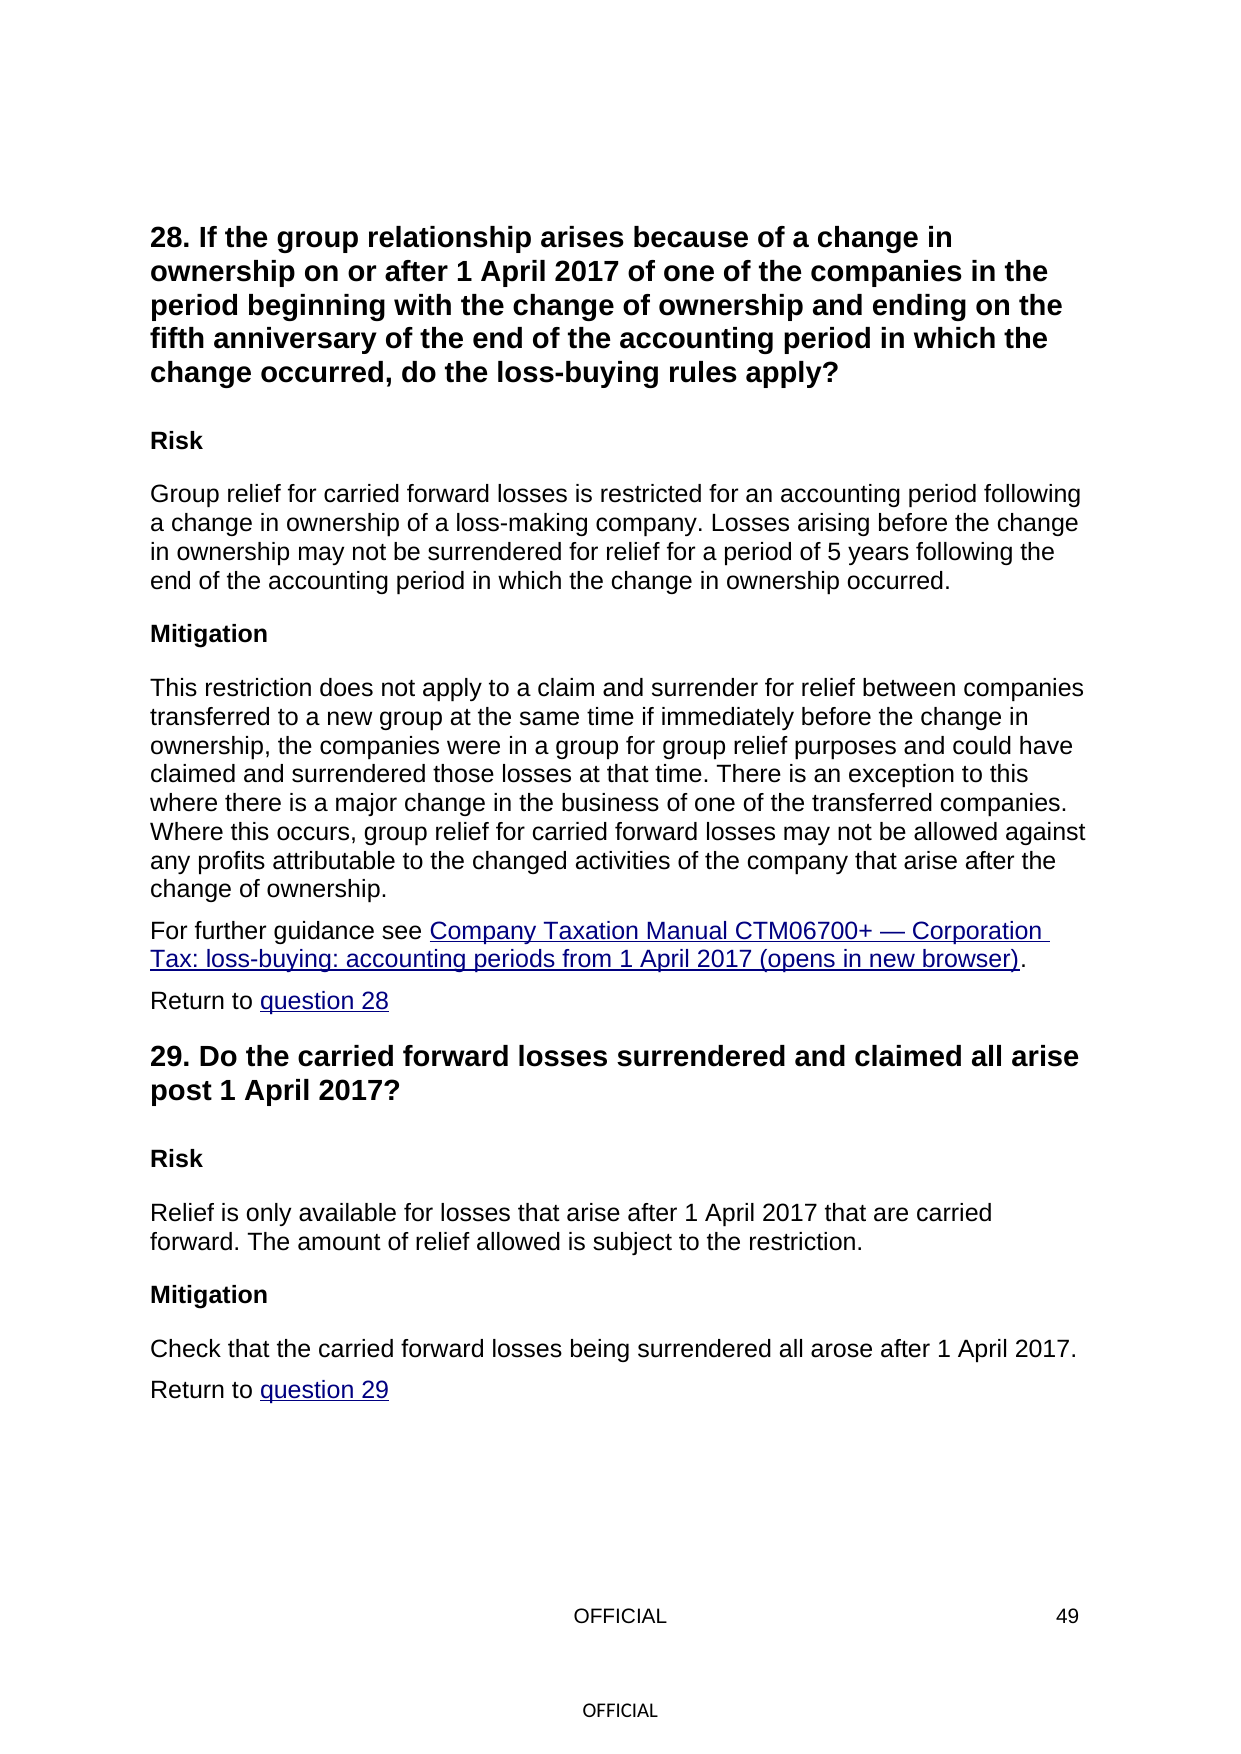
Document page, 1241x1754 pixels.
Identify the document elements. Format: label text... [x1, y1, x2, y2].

subtitle 28. If the group relationship arises because of a change in ownership on or after 1 April 2017 of one of the companies in the period beginning with the change of ownership and ending on the fifth anniversary of the end of the accounting period in which the change occurred, do the loss-buying rules apply? [150, 220, 1090, 388]
subtitle Mitigation [150, 1280, 1090, 1309]
subtitle 29. Do the carried forward losses surrendered and claimed all arise post 1 April 2017? [150, 1039, 1090, 1106]
text This restriction does not apply to a claim and surrender for relief between companies transferred to a new group at the same time if immediately before the change in ownership, the companies were in a group for group relief purposes and could have claimed and surrendered those losses at that time. There is an exception to this where there is a major change in the business of one of the transferred companies. Where this occurs, group relief for carried forward losses may not be allowed against any profits attributable to the changed activities of the company that arise after the change of ownership. [150, 673, 1090, 903]
subtitle Risk [150, 426, 1090, 454]
text Check that the carried forward losses being surrendered all arose after 1 April 2017. [150, 1334, 1090, 1363]
text For further guidance see Company Taxation Manual CTM06700+ — Corporation Tax: loss-buying: accounting periods from 1 April 2017 (opens in new browser). [150, 916, 1090, 973]
text Group relief for carried forward losses is restricted for an accounting period following a change in ownership of a loss-making company. Losses arising before the change in ownership may not be surrendered for relief for a period of 5 years following the end of the accounting period in which the change in ownership occurred. [150, 479, 1090, 594]
subtitle Risk [150, 1144, 1090, 1173]
subtitle Mitigation [150, 619, 1090, 648]
text Return to question 28 [150, 986, 1090, 1014]
text Relief is only available for losses that arise after 1 April 2017 that are carried forward. The amount of relief allowed is subject to the restriction. [150, 1198, 1090, 1255]
text Return to question 29 [150, 1375, 1090, 1404]
